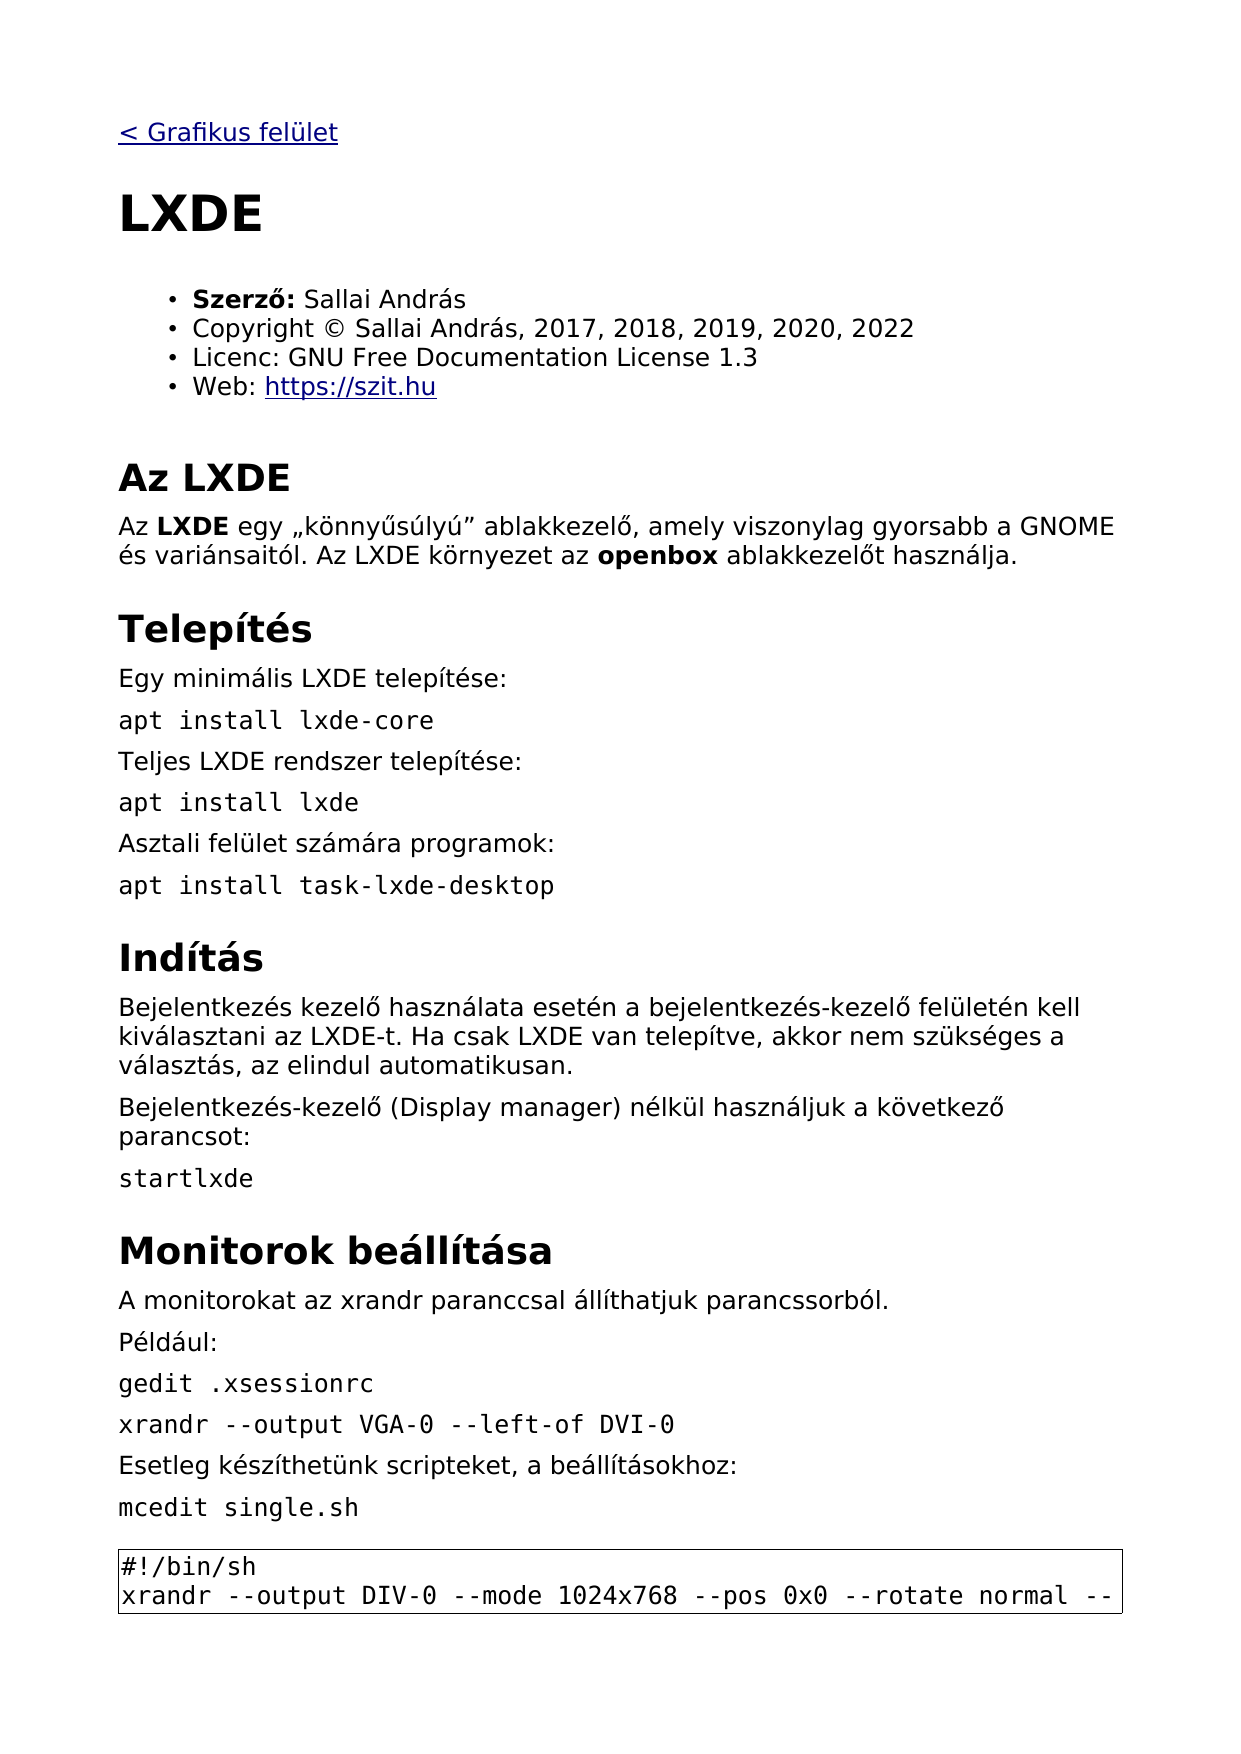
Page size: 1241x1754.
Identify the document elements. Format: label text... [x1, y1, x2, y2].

list Web: https://szit.hu [177, 372, 1122, 402]
text Teljes LXDE rendszer telepítése: [118, 747, 1122, 776]
text Például: [118, 1328, 1122, 1357]
text Az LXDE egy „könnyűsúlyú” ablakkezelő, amely viszonylag gyorsabb a GNOME és variánsaitól. Az LXDE környezet az openbox ablakkezelőt használja. [118, 512, 1122, 571]
text Egy minimális LXDE telepítése: [118, 664, 1122, 693]
subtitle Monitorok beállítása [118, 1230, 1122, 1274]
text Esetleg készíthetünk scripteket, a beállításokhoz: [118, 1451, 1122, 1481]
text apt install lxde-core [118, 706, 1122, 735]
list Copyright © Sallai András, 2017, 2018, 2019, 2020, 2022 [177, 314, 1122, 343]
text < Grafikus felület [118, 118, 1122, 147]
text Bejelentkezés-kezelő (Display manager) nélkül használjuk a következő parancsot: [118, 1093, 1122, 1152]
text apt install task-lxde-desktop [118, 871, 1122, 900]
table_header #!/bin/sh xrandr --output DIV-0 --mode 1024x768 --pos 0x0 --rotate normal [119, 1550, 1122, 1613]
text mcedit single.sh [118, 1493, 1122, 1522]
subtitle Indítás [118, 937, 1122, 981]
list Szerző: Sallai András [177, 285, 1122, 314]
subtitle LXDE [118, 185, 1122, 243]
text Bejelentkezés kezelő használata esetén a bejelentkezés-kezelő felületén kell kiválasztani az LXDE-t. Ha csak LXDE van telepítve, akkor nem szükséges a választás, az elindul automatikusan. [118, 993, 1122, 1081]
text gedit .xsessionrc [118, 1369, 1122, 1399]
text Asztali felület számára programok: [118, 829, 1122, 859]
text apt install lxde [118, 788, 1122, 818]
text startlxde [118, 1164, 1122, 1193]
text A monitorokat az xrandr paranccsal állíthatjuk parancssorból. [118, 1286, 1122, 1315]
text xrandr --output VGA-0 --left-of DVI-0 [118, 1410, 1122, 1439]
list Licenc: GNU Free Documentation License 1.3 [177, 343, 1122, 372]
subtitle Az LXDE [118, 456, 1122, 500]
subtitle Telepítés [118, 608, 1122, 652]
